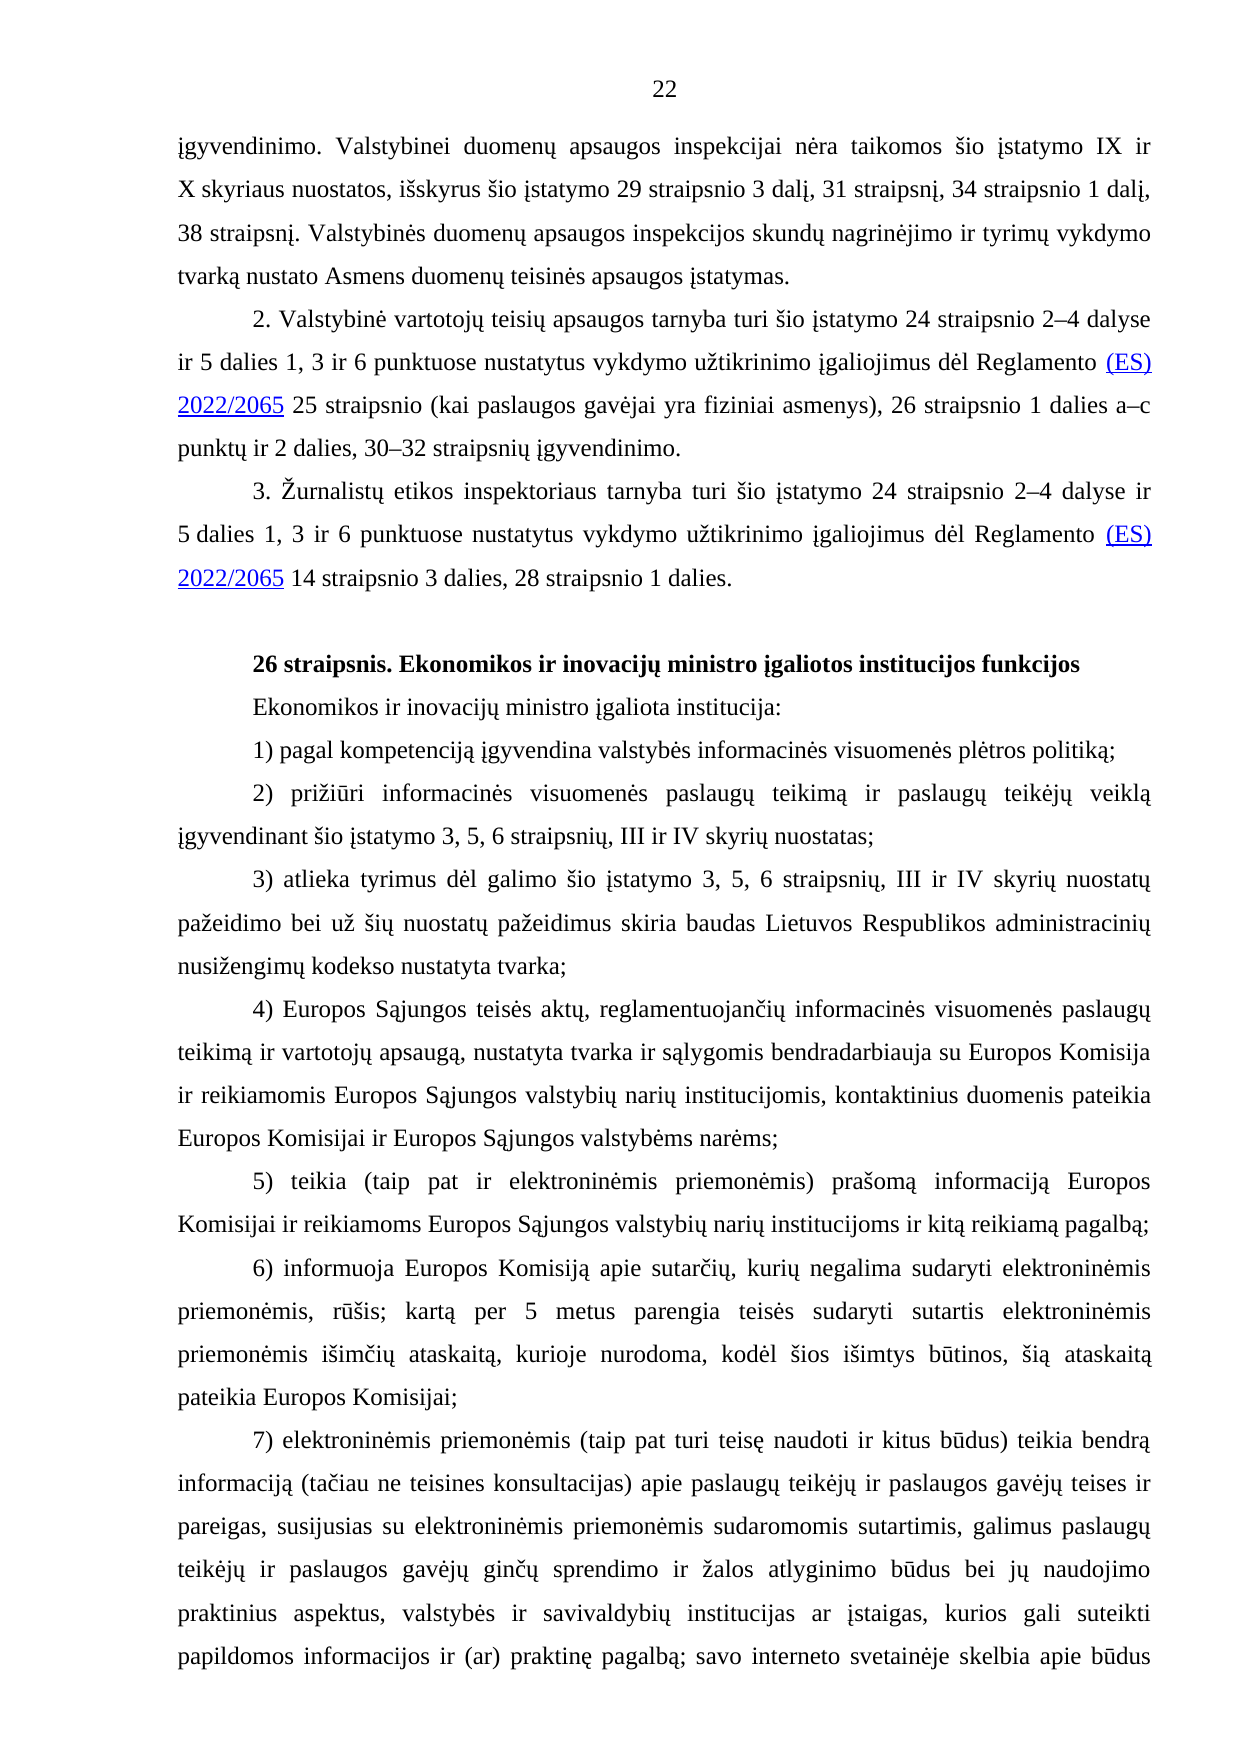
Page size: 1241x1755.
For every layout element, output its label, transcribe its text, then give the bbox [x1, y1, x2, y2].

text 3) atlieka tyrimus dėl galimo šio įstatymo 3, 5, 6 straipsnių, III ir IV skyrių nuostatų pažeidimo bei už šių nuostatų pažeidimus skiria baudas Lietuvos Respublikos administracinių nusižengimų kodekso nustatyta tvarka; [177, 864, 1152, 979]
text 5) teikia (taip pat ir elektroninėmis priemonėmis) prašomą informaciją Europos Komisijai ir reikiamoms Europos Sąjungos valstybių narių institucijoms ir kitą reikiamą pagalbą; [177, 1166, 1152, 1238]
text Ekonomikos ir inovacijų ministro įgaliota institucija: [177, 692, 1152, 721]
text 2) prižiūri informacinės visuomenės paslaugų teikimą ir paslaugų teikėjų veiklą įgyvendinant šio įstatymo 3, 5, 6 straipsnių, III ir IV skyrių nuostatas; [177, 778, 1152, 850]
text 4) Europos Sąjungos teisės aktų, reglamentuojančių informacinės visuomenės paslaugų teikimą ir vartotojų apsaugą, nustatyta tvarka ir sąlygomis bendradarbiauja su Europos Komisija ir reikiamomis Europos Sąjungos valstybių narių institucijomis, kontaktinius duomenis pateikia Europos Komisijai ir Europos Sąjungos valstybėms narėms; [177, 994, 1152, 1152]
text 1) pagal kompetenciją įgyvendina valstybės informacinės visuomenės plėtros politiką; [177, 735, 1152, 764]
text 7) elektroninėmis priemonėmis (taip pat turi teisę naudoti ir kitus būdus) teikia bendrą informaciją (tačiau ne teisines konsultacijas) apie paslaugų teikėjų ir paslaugos gavėjų teises ir pareigas, susijusias su elektroninėmis priemonėmis sudaromomis sutartimis, galimus paslaugų teikėjų ir paslaugos gavėjų ginčų sprendimo ir žalos atlyginimo būdus bei jų naudojimo praktinius aspektus, valstybės ir savivaldybių institucijas ar įstaigas, kurios gali suteikti papildomos informacijos ir (ar) praktinę pagalbą; savo interneto svetainėje skelbia apie būdus [177, 1425, 1152, 1669]
text 3. Žurnalistų etikos inspektoriaus tarnyba turi šio įstatymo 24 straipsnio 2–4 dalyse ir 5 dalies 1, 3 ir 6 punktuose nustatytus vykdymo užtikrinimo įgaliojimus dėl Reglamento (ES) 2022/2065 14 straipsnio 3 dalies, 28 straipsnio 1 dalies. [177, 476, 1152, 591]
text 2. Valstybinė vartotojų teisių apsaugos tarnyba turi šio įstatymo 24 straipsnio 2–4 dalyse ir 5 dalies 1, 3 ir 6 punktuose nustatytus vykdymo užtikrinimo įgaliojimus dėl Reglamento (ES) 2022/2065 25 straipsnio (kai paslaugos gavėjai yra fiziniai asmenys), 26 straipsnio 1 dalies a–c punktų ir 2 dalies, 30–32 straipsnių įgyvendinimo. [177, 304, 1152, 462]
text 6) informuoja Europos Komisiją apie sutarčių, kurių negalima sudaryti elektroninėmis priemonėmis, rūšis; kartą per 5 metus parengia teisės sudaryti sutartis elektroninėmis priemonėmis išimčių ataskaitą, kurioje nurodoma, kodėl šios išimtys būtinos, šią ataskaitą pateikia Europos Komisijai; [177, 1253, 1152, 1411]
subtitle 26 straipsnis. Ekonomikos ir inovacijų ministro įgaliotos institucijos funkcijos [177, 649, 1152, 678]
text įgyvendinimo. Valstybinei duomenų apsaugos inspekcijai nėra taikomos šio įstatymo IX ir X skyriaus nuostatos, išskyrus šio įstatymo 29 straipsnio 3 dalį, 31 straipsnį, 34 straipsnio 1 dalį, 38 straipsnį. Valstybinės duomenų apsaugos inspekcijos skundų nagrinėjimo ir tyrimų vykdymo tvarką nustato Asmens duomenų teisinės apsaugos įstatymas. [177, 131, 1152, 289]
